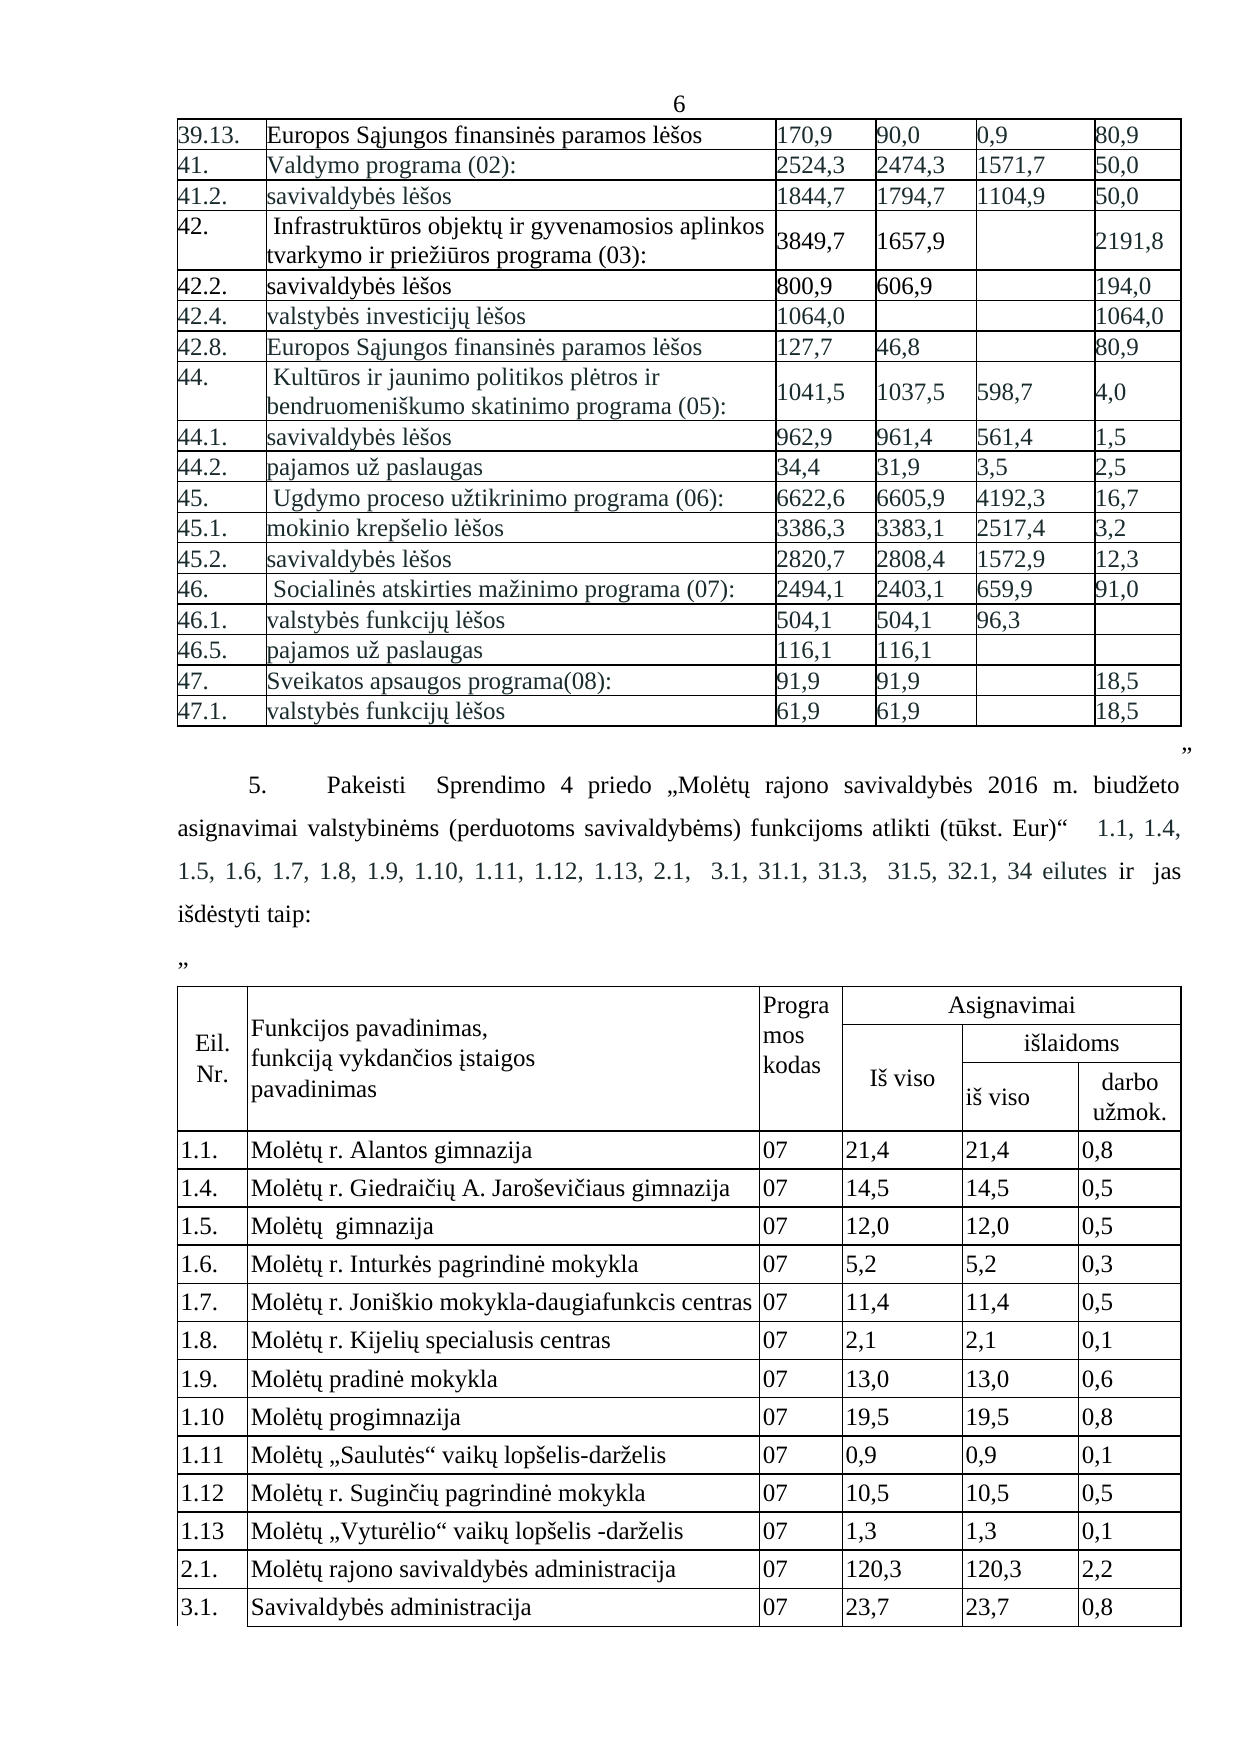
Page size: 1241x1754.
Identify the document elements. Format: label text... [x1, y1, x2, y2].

table_cell Kultūros ir jaunimo politikos plėtros ir bendruomeniškumo skatinimo programa (05): [267, 362, 775, 420]
table_cell iš viso [963, 1063, 1078, 1130]
table_cell 39.13. [178, 120, 266, 149]
table_cell 120,3 [963, 1551, 1078, 1587]
table_cell 2474,3 [877, 150, 976, 179]
table_cell 0,8 [1079, 1398, 1180, 1435]
table_cell Iš viso [843, 1025, 962, 1130]
table_cell 0,1 [1079, 1322, 1180, 1359]
table_cell valstybės funkcijų lėšos [267, 696, 775, 725]
table_cell 11,4 [843, 1284, 962, 1321]
table_cell Molėtų „Saulutės“ vaikų lopšelis-darželis [248, 1437, 759, 1473]
table_cell darbo užmok. [1079, 1063, 1180, 1130]
table_cell savivaldybės lėšos [267, 181, 775, 210]
table_cell Ugdymo proceso užtikrinimo programa (06): [267, 482, 775, 511]
table_cell 3386,3 [777, 513, 875, 542]
table_cell 2820,7 [777, 543, 875, 572]
table_cell 1,3 [843, 1513, 962, 1549]
table_cell 07 [760, 1513, 842, 1549]
table_cell savivaldybės lėšos [267, 543, 775, 572]
table_cell 3383,1 [877, 513, 976, 542]
table_cell išlaidoms [963, 1025, 1180, 1062]
table_cell [977, 696, 1094, 725]
table_cell 2.1. [178, 1551, 247, 1587]
table_cell 07 [760, 1398, 842, 1435]
table_cell 47. [178, 666, 266, 694]
table_cell 1.13 [178, 1513, 247, 1549]
table_cell savivaldybės lėšos [267, 421, 775, 450]
table_cell Sveikatos apsaugos programa(08): [267, 666, 775, 694]
table_cell pajamos už paslaugas [267, 635, 775, 664]
table_cell 1.4. [178, 1170, 247, 1206]
table_cell 2808,4 [877, 543, 976, 572]
table_cell 91,9 [877, 666, 976, 694]
table_cell 2494,1 [777, 574, 875, 603]
table_cell 116,1 [877, 635, 976, 664]
table_cell 0,1 [1079, 1513, 1180, 1549]
table_cell 46.1. [178, 605, 266, 633]
table_cell 0,8 [1079, 1589, 1180, 1626]
table_cell 2,1 [843, 1322, 962, 1359]
table_cell [1096, 635, 1180, 664]
table_cell 1064,0 [777, 301, 875, 330]
table_cell [977, 271, 1094, 299]
table_cell 5,2 [843, 1246, 962, 1282]
table_cell 50,0 [1096, 150, 1180, 179]
table_cell Molėtų r. Joniškio mokykla-daugiafunkcis centras [248, 1284, 759, 1321]
table_cell 1.1. [178, 1132, 247, 1168]
table_cell 1041,5 [777, 362, 875, 420]
table_cell 1794,7 [877, 181, 976, 210]
table_cell 2191,8 [1096, 211, 1180, 269]
table_cell 3,2 [1096, 513, 1180, 542]
table_cell 962,9 [777, 421, 875, 450]
table_cell 0,9 [963, 1437, 1078, 1473]
table_cell 2,5 [1096, 452, 1180, 481]
table_cell 0,9 [977, 120, 1094, 149]
table_cell 1,3 [963, 1513, 1078, 1549]
table_cell 16,7 [1096, 482, 1180, 511]
table_cell Molėtų progimnazija [248, 1398, 759, 1435]
table_cell Molėtų r. Giedraičių A. Jaroševičiaus gimnazija [248, 1170, 759, 1206]
table_cell 96,3 [977, 605, 1094, 633]
table_cell 0,8 [1079, 1132, 1180, 1168]
table_cell 1,5 [1096, 421, 1180, 450]
table_cell 0,3 [1079, 1246, 1180, 1282]
table_cell 0,5 [1079, 1208, 1180, 1244]
table_header Programos kodas [760, 987, 842, 1130]
table_cell 1.8. [178, 1322, 247, 1359]
table_cell 45.2. [178, 543, 266, 572]
table_cell 46,8 [877, 332, 976, 361]
table_cell 5,2 [963, 1246, 1078, 1282]
table_cell 120,3 [843, 1551, 962, 1587]
table_cell 46.5. [178, 635, 266, 664]
table_cell 0,9 [843, 1437, 962, 1473]
table_cell 07 [760, 1208, 842, 1244]
table_cell 23,7 [963, 1589, 1078, 1626]
table_cell 12,0 [963, 1208, 1078, 1244]
table_cell 46. [178, 574, 266, 603]
table_cell Socialinės atskirties mažinimo programa (07): [267, 574, 775, 603]
table_cell 13,0 [843, 1360, 962, 1397]
table_cell 44.1. [178, 421, 266, 450]
table_cell Molėtų gimnazija [248, 1208, 759, 1244]
table_cell 45. [178, 482, 266, 511]
table_cell 0,1 [1079, 1437, 1180, 1473]
table_cell 21,4 [963, 1132, 1078, 1168]
table_cell 07 [760, 1246, 842, 1282]
table_cell 11,4 [963, 1284, 1078, 1321]
table_cell Europos Sąjungos finansinės paramos lėšos [267, 332, 775, 361]
table_cell 10,5 [963, 1475, 1078, 1511]
table_cell 1571,7 [977, 150, 1094, 179]
table_cell 3,5 [977, 452, 1094, 481]
table_cell 1064,0 [1096, 301, 1180, 330]
table_cell 598,7 [977, 362, 1094, 420]
table_cell 1572,9 [977, 543, 1094, 572]
table_cell 07 [760, 1284, 842, 1321]
table_cell 41. [178, 150, 266, 179]
table_cell 80,9 [1096, 120, 1180, 149]
table_cell 21,4 [843, 1132, 962, 1168]
table_cell 07 [760, 1475, 842, 1511]
table_cell 1657,9 [877, 211, 976, 269]
table_cell 504,1 [877, 605, 976, 633]
table_cell 2,2 [1079, 1551, 1180, 1587]
table_cell 127,7 [777, 332, 875, 361]
table_cell Molėtų r. Kijelių specialusis centras [248, 1322, 759, 1359]
table_cell 10,5 [843, 1475, 962, 1511]
table_cell mokinio krepšelio lėšos [267, 513, 775, 542]
table_cell valstybės funkcijų lėšos [267, 605, 775, 633]
table_cell 44. [178, 362, 266, 420]
table_cell [977, 211, 1094, 269]
table_cell [977, 635, 1094, 664]
table_cell 170,9 [777, 120, 875, 149]
table_cell 1037,5 [877, 362, 976, 420]
table_cell 0,5 [1079, 1284, 1180, 1321]
table_cell 07 [760, 1170, 842, 1206]
table_cell 1.12 [178, 1475, 247, 1511]
table_cell 4192,3 [977, 482, 1094, 511]
table_cell valstybės investicijų lėšos [267, 301, 775, 330]
table_cell 19,5 [963, 1398, 1078, 1435]
text „ [177, 942, 1181, 971]
text „ [177, 727, 1181, 756]
table_cell 12,3 [1096, 543, 1180, 572]
table_cell 42. [178, 211, 266, 269]
table_cell 50,0 [1096, 181, 1180, 210]
table_cell savivaldybės lėšos [267, 271, 775, 299]
table_cell 12,0 [843, 1208, 962, 1244]
table_cell 194,0 [1096, 271, 1180, 299]
table_cell 2,1 [963, 1322, 1078, 1359]
table_cell 4,0 [1096, 362, 1180, 420]
table_cell 31,9 [877, 452, 976, 481]
table_cell 07 [760, 1437, 842, 1473]
table_cell Savivaldybės administracija [248, 1589, 759, 1626]
table_cell 3.1. [178, 1589, 247, 1626]
table_cell 44.2. [178, 452, 266, 481]
table_cell 1844,7 [777, 181, 875, 210]
table_cell 1.11 [178, 1437, 247, 1473]
table_cell 19,5 [843, 1398, 962, 1435]
table_cell 561,4 [977, 421, 1094, 450]
table_cell Molėtų pradinė mokykla [248, 1360, 759, 1397]
table_cell 42.4. [178, 301, 266, 330]
table_header Eil. Nr. [178, 987, 247, 1130]
table_cell Molėtų r. Alantos gimnazija [248, 1132, 759, 1168]
table_cell Molėtų „Vyturėlio“ vaikų lopšelis -darželis [248, 1513, 759, 1549]
table_cell Molėtų r. Suginčių pagrindinė mokykla [248, 1475, 759, 1511]
table_cell 34,4 [777, 452, 875, 481]
table_header Asignavimai [843, 987, 1180, 1024]
table_cell 07 [760, 1322, 842, 1359]
table_cell 1.9. [178, 1360, 247, 1397]
table_cell 14,5 [843, 1170, 962, 1206]
table_cell Molėtų r. Inturkės pagrindinė mokykla [248, 1246, 759, 1282]
table_cell pajamos už paslaugas [267, 452, 775, 481]
table_cell 45.1. [178, 513, 266, 542]
table_cell 1.6. [178, 1246, 247, 1282]
table_cell 13,0 [963, 1360, 1078, 1397]
table_cell 6622,6 [777, 482, 875, 511]
table_cell 47.1. [178, 696, 266, 725]
table_cell 1104,9 [977, 181, 1094, 210]
table_cell [1096, 605, 1180, 633]
table_cell [977, 666, 1094, 694]
table_cell 07 [760, 1132, 842, 1168]
table_cell 0,5 [1079, 1475, 1180, 1511]
table_cell Infrastruktūros objektų ir gyvenamosios aplinkos tvarkymo ir priežiūros programa (03): [267, 211, 775, 269]
table_cell 1.7. [178, 1284, 247, 1321]
table_cell 07 [760, 1551, 842, 1587]
table_cell 61,9 [777, 696, 875, 725]
table_cell 14,5 [963, 1170, 1078, 1206]
table_cell 1.5. [178, 1208, 247, 1244]
table_cell 0,5 [1079, 1170, 1180, 1206]
table_cell 80,9 [1096, 332, 1180, 361]
text 5. Pakeisti Sprendimo 4 priedo „Molėtų rajono savivaldybės 2016 m. biudžeto asignavimai valstybinėms (perduotoms savivaldybėms) funkcijoms atlikti (tūkst. Eur)“ 1.1, 1.4, 1.5, 1.6, 1.7, 1.8, 1.9, 1.10, 1.11, 1.12, 1.13, 2.1, 3.1, 31.1, 31.3, 31.5, 32.1, 34 eilutes ir jas išdėstyti taip: [177, 770, 1181, 928]
table_cell 3849,7 [777, 211, 875, 269]
table_cell Valdymo programa (02): [267, 150, 775, 179]
table_cell [977, 301, 1094, 330]
table_cell [877, 301, 976, 330]
table_cell Europos Sąjungos finansinės paramos lėšos [267, 120, 775, 149]
table_cell 2524,3 [777, 150, 875, 179]
table_cell 659,9 [977, 574, 1094, 603]
table_cell 18,5 [1096, 666, 1180, 694]
table_cell 91,9 [777, 666, 875, 694]
table_cell 91,0 [1096, 574, 1180, 603]
table_header Funkcijos pavadinimas, funkciją vykdančios įstaigos pavadinimas [248, 987, 759, 1130]
table_cell 6605,9 [877, 482, 976, 511]
table_cell 07 [760, 1360, 842, 1397]
table_cell 2403,1 [877, 574, 976, 603]
table_cell 0,6 [1079, 1360, 1180, 1397]
table_cell 41.2. [178, 181, 266, 210]
table_cell 90,0 [877, 120, 976, 149]
table_cell 42.2. [178, 271, 266, 299]
table_cell 23,7 [843, 1589, 962, 1626]
table_cell 07 [760, 1589, 842, 1626]
table_cell 18,5 [1096, 696, 1180, 725]
table_cell 61,9 [877, 696, 976, 725]
table_cell [977, 332, 1094, 361]
table_cell 800,9 [777, 271, 875, 299]
table_cell 1.10 [178, 1398, 247, 1435]
table_cell 42.8. [178, 332, 266, 361]
table_cell 606,9 [877, 271, 976, 299]
table_cell 961,4 [877, 421, 976, 450]
table_cell 504,1 [777, 605, 875, 633]
table_cell Molėtų rajono savivaldybės administracija [248, 1551, 759, 1587]
table_cell 116,1 [777, 635, 875, 664]
table_cell 2517,4 [977, 513, 1094, 542]
